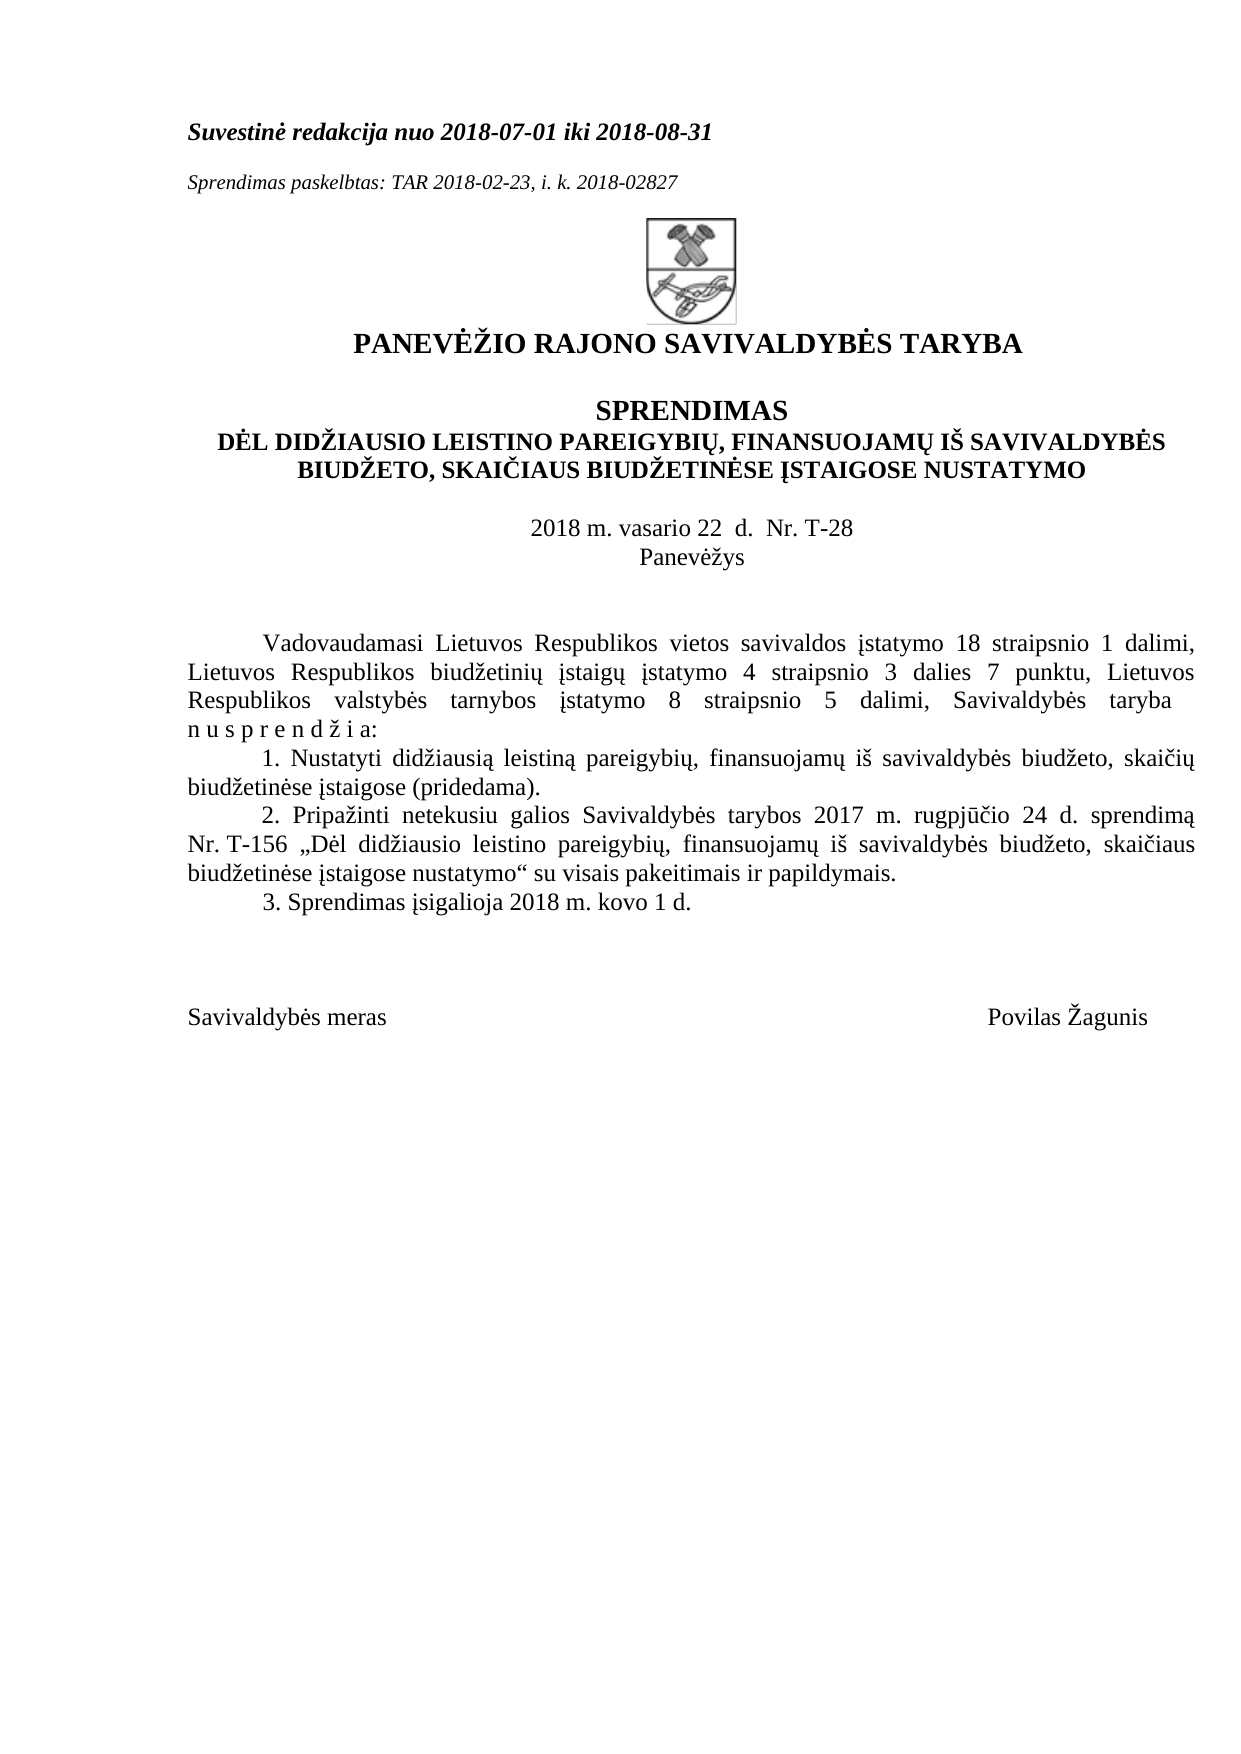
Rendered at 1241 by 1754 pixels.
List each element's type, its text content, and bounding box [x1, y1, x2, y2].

text 2018 m. vasario 22 d. Nr. T-28 [187, 513, 1196, 542]
text Suvestinė redakcija nuo 2018-07-01 iki 2018-08-31 [187, 117, 1196, 146]
text PANEVĖŽIO RAJONO SAVIVALDYBĖS TARYBA [187, 326, 1196, 359]
text 1. Nustatyti didžiausią leistiną pareigybių, finansuojamų iš savivaldybės biudžeto, skaičių biudžetinėse įstaigose (pridedama). [187, 743, 1196, 800]
text Sprendimas paskelbtas: TAR 2018-02-23, i. k. 2018-02827 [187, 170, 1196, 194]
text 2. Pripažinti netekusiu galios Savivaldybės tarybos 2017 m. rugpjūčio 24 d. sprendimą Nr. T-156 „Dėl didžiausio leistino pareigybių, finansuojamų iš savivaldybės biudžeto, skaičiaus biudžetinėse įstaigose nustatymo“ su visais pakeitimais ir papildymais. [187, 800, 1196, 887]
text Savivaldybės meras Povilas Žagunis [187, 1002, 1196, 1030]
text Vadovaudamasi Lietuvos Respublikos vietos savivaldos įstatymo 18 straipsnio 1 dalimi, Lietuvos Respublikos biudžetinių įstaigų įstatymo 4 straipsnio 3 dalies 7 punktu, Lietuvos Respublikos valstybės tarnybos įstatymo 8 straipsnio 5 dalimi, Savivaldybės taryba n u s p r e n d ž i a: [187, 628, 1196, 743]
text SPRENDIMAS [187, 393, 1196, 427]
text DĖL DIDŽIAUSIO LEISTINO PAREIGYBIŲ, FINANSUOJAMŲ IŠ SAVIVALDYBĖS BIUDŽETO, SKAIČIAUS BIUDŽETINĖSE ĮSTAIGOSE NUSTATYMO [187, 427, 1196, 484]
text 3. Sprendimas įsigalioja 2018 m. kovo 1 d. [187, 887, 1196, 915]
text Panevėžys [187, 542, 1196, 570]
